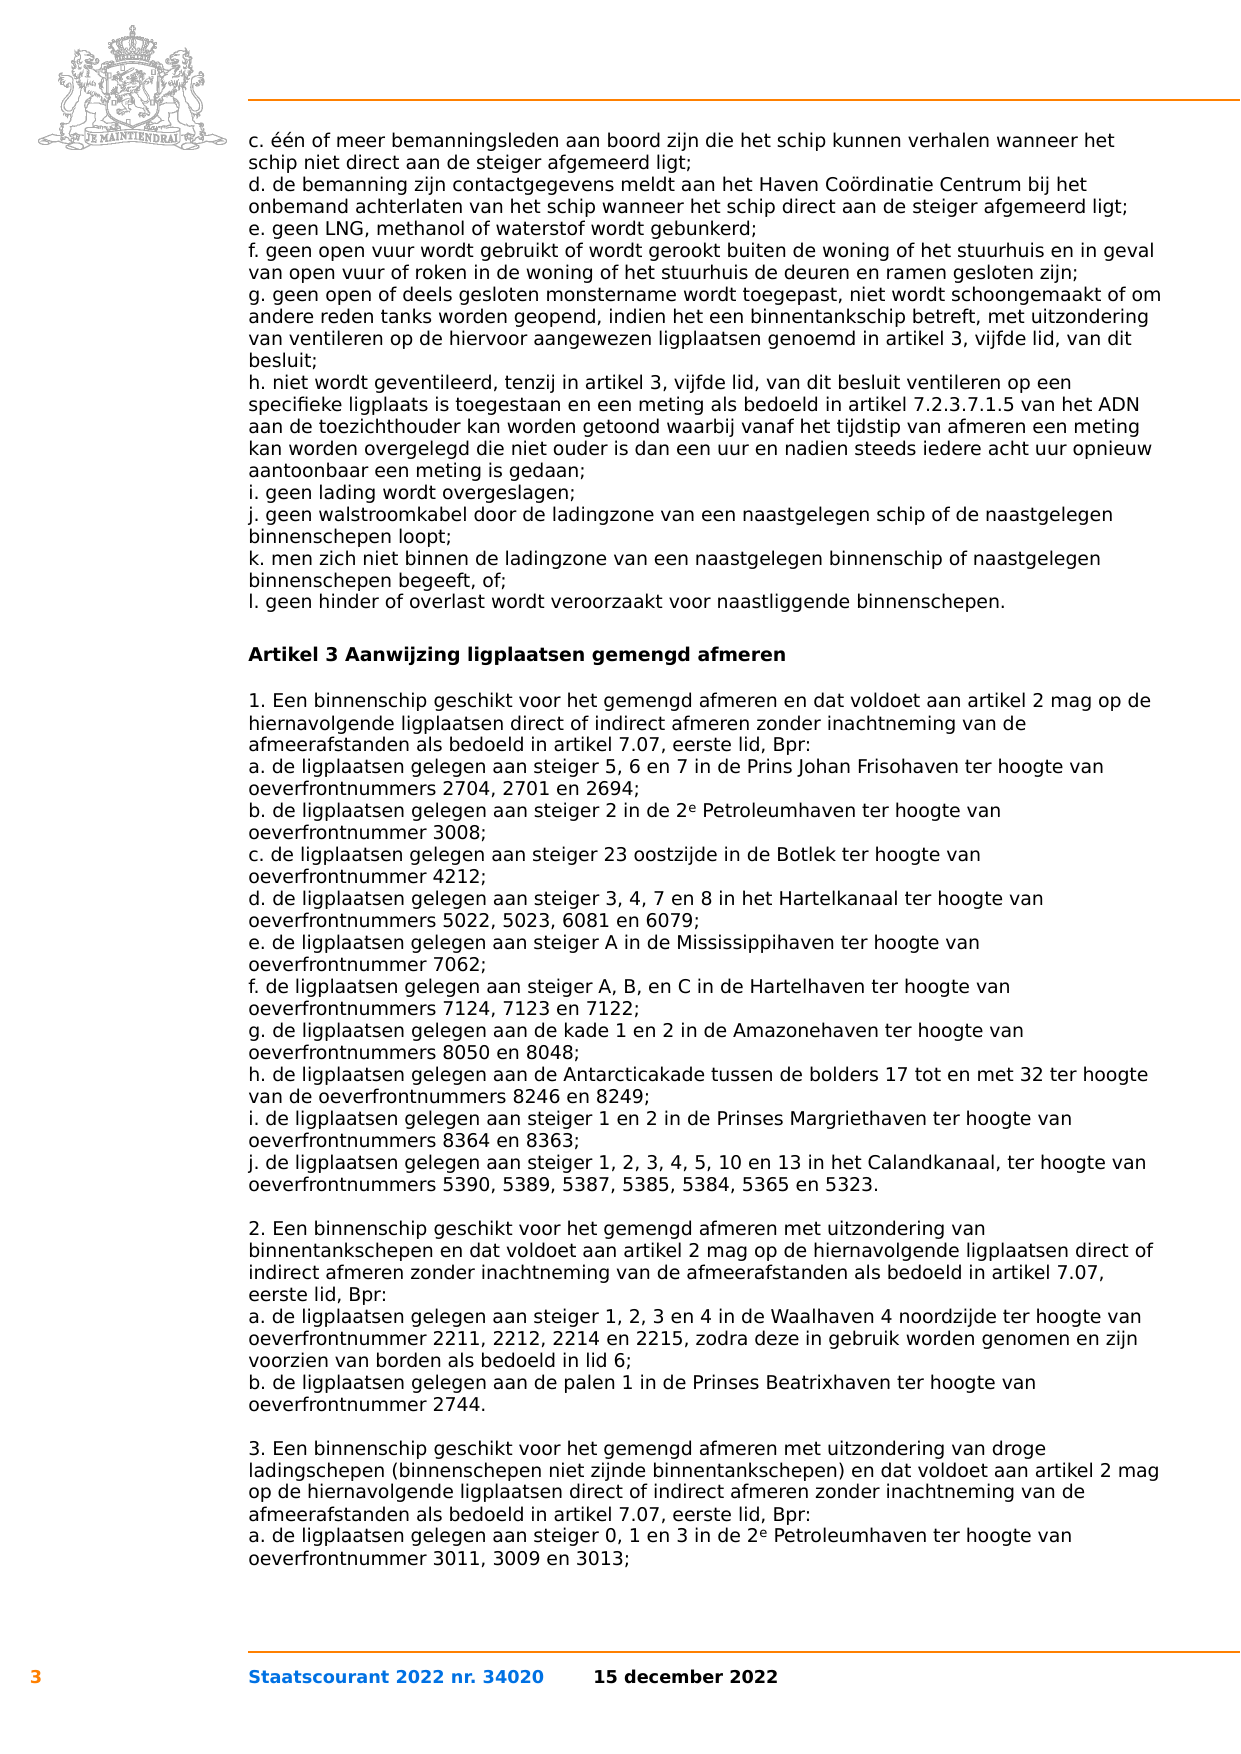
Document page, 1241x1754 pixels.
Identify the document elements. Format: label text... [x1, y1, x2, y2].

text a. de ligplaatsen gelegen aan steiger 5, 6 en 7 in de Prins Johan Frisohaven ter hoogte van oeverfrontnummers 2704, 2701 en 2694; [248, 756, 1163, 800]
text k. men zich niet binnen de ladingzone van een naastgelegen binnenschip of naastgelegen binnenschepen begeeft, of; [248, 547, 1163, 591]
text i. geen lading wordt overgeslagen; [248, 482, 1163, 503]
subtitle Artikel 3 Aanwijzing ligplaatsen gemengd afmeren [248, 643, 1163, 665]
text d. de bemanning zijn contactgegevens meldt aan het Haven Coördinatie Centrum bij het onbemand achterlaten van het schip wanneer het schip direct aan de steiger afgemeerd ligt; [248, 174, 1163, 218]
text 2. Een binnenschip geschikt voor het gemengd afmeren met uitzondering van binnentankschepen en dat voldoet aan artikel 2 mag op de hiernavolgende ligplaatsen direct of indirect afmeren zonder inachtneming van de afmeerafstanden als bedoeld in artikel 7.07, eerste lid, Bpr: [248, 1218, 1163, 1306]
text f. de ligplaatsen gelegen aan steiger A, B, en C in de Hartelhaven ter hoogte van oeverfrontnummers 7124, 7123 en 7122; [248, 976, 1163, 1020]
text h. niet wordt geventileerd, tenzij in artikel 3, vijfde lid, van dit besluit ventileren op een specifieke ligplaats is toegestaan en een meting als bedoeld in artikel 7.2.3.7.1.5 van het ADN aan de toezichthouder kan worden getoond waarbij vanaf het tijdstip van afmeren een meting kan worden overgelegd die niet ouder is dan een uur en nadien steeds iedere acht uur opnieuw aantoonbaar een meting is gedaan; [248, 372, 1163, 482]
text l. geen hinder of overlast wordt veroorzaakt voor naastliggende binnenschepen. [248, 591, 1163, 613]
picture [38, 25, 227, 150]
text c. de ligplaatsen gelegen aan steiger 23 oostzijde in de Botlek ter hoogte van oeverfrontnummer 4212; [248, 844, 1163, 888]
text b. de ligplaatsen gelegen aan de palen 1 in de Prinses Beatrixhaven ter hoogte van oeverfrontnummer 2744. [248, 1372, 1163, 1416]
text f. geen open vuur wordt gebruikt of wordt gerookt buiten de woning of het stuurhuis en in geval van open vuur of roken in de woning of het stuurhuis de deuren en ramen gesloten zijn; [248, 240, 1163, 284]
text j. de ligplaatsen gelegen aan steiger 1, 2, 3, 4, 5, 10 en 13 in het Calandkanaal, ter hoogte van oeverfrontnummers 5390, 5389, 5387, 5385, 5384, 5365 en 5323. [248, 1152, 1163, 1196]
text e. de ligplaatsen gelegen aan steiger A in de Mississippihaven ter hoogte van oeverfrontnummer 7062; [248, 932, 1163, 976]
text a. de ligplaatsen gelegen aan steiger 1, 2, 3 en 4 in de Waalhaven 4 noordzijde ter hoogte van oeverfrontnummer 2211, 2212, 2214 en 2215, zodra deze in gebruik worden genomen en zijn voorzien van borden als bedoeld in lid 6; [248, 1306, 1163, 1372]
text g. de ligplaatsen gelegen aan de kade 1 en 2 in de Amazonehaven ter hoogte van oeverfrontnummers 8050 en 8048; [248, 1020, 1163, 1064]
text d. de ligplaatsen gelegen aan steiger 3, 4, 7 en 8 in het Hartelkanaal ter hoogte van oeverfrontnummers 5022, 5023, 6081 en 6079; [248, 888, 1163, 932]
text h. de ligplaatsen gelegen aan de Antarcticakade tussen de bolders 17 tot en met 32 ter hoogte van de oeverfrontnummers 8246 en 8249; [248, 1064, 1163, 1108]
text i. de ligplaatsen gelegen aan steiger 1 en 2 in de Prinses Margriethaven ter hoogte van oeverfrontnummers 8364 en 8363; [248, 1108, 1163, 1152]
text 3. Een binnenschip geschikt voor het gemengd afmeren met uitzondering van droge ladingschepen (binnenschepen niet zijnde binnentankschepen) en dat voldoet aan artikel 2 mag op de hiernavolgende ligplaatsen direct of indirect afmeren zonder inachtneming van de afmeerafstanden als bedoeld in artikel 7.07, eerste lid, Bpr: [248, 1437, 1163, 1525]
text e. geen LNG, methanol of waterstof wordt gebunkerd; [248, 218, 1163, 240]
text b. de ligplaatsen gelegen aan steiger 2 in de 2e Petroleumhaven ter hoogte van oeverfrontnummer 3008; [248, 800, 1163, 844]
text g. geen open of deels gesloten monstername wordt toegepast, niet wordt schoongemaakt of om andere reden tanks worden geopend, indien het een binnentankschip betreft, met uitzondering van ventileren op de hiervoor aangewezen ligplaatsen genoemd in artikel 3, vijfde lid, van dit besluit; [248, 284, 1163, 372]
text 1. Een binnenschip geschikt voor het gemengd afmeren en dat voldoet aan artikel 2 mag op de hiernavolgende ligplaatsen direct of indirect afmeren zonder inachtneming van de afmeerafstanden als bedoeld in artikel 7.07, eerste lid, Bpr: [248, 690, 1163, 756]
text c. één of meer bemanningsleden aan boord zijn die het schip kunnen verhalen wanneer het schip niet direct aan de steiger afgemeerd ligt; [248, 130, 1163, 174]
text j. geen walstroomkabel door de ladingzone van een naastgelegen schip of de naastgelegen binnenschepen loopt; [248, 503, 1163, 547]
text a. de ligplaatsen gelegen aan steiger 0, 1 en 3 in de 2e Petroleumhaven ter hoogte van oeverfrontnummer 3011, 3009 en 3013; [248, 1525, 1163, 1569]
